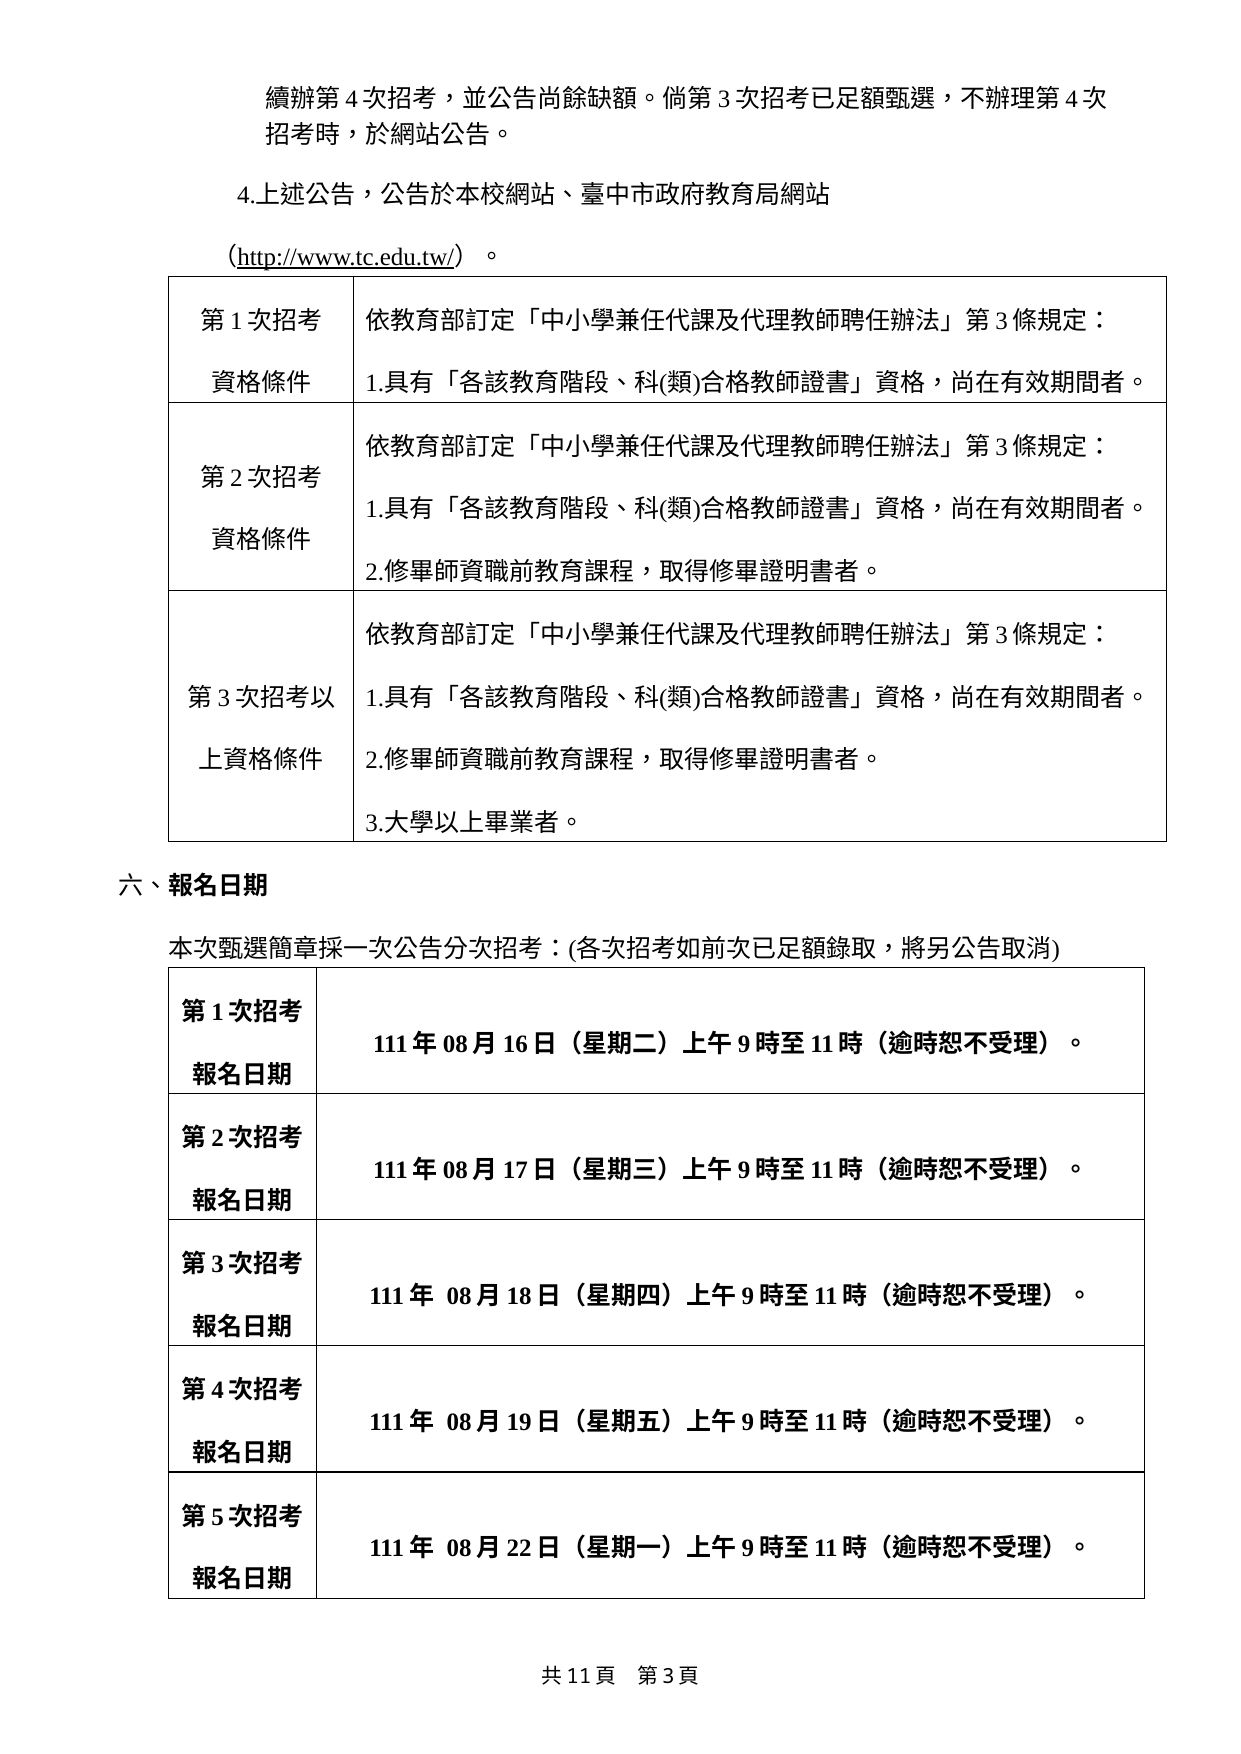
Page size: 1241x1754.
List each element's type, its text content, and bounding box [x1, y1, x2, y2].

table_cell 依教育部訂定「中小學兼任代課及代理教師聘任辦法」第3條規定： 1.具有「各該教育階段、科(類)合格教師證書」資格，尚在有效期間者。 2.修畢師資職前教育課程，取得修畢證明書者。 3.大學以上畢業者。 [354, 591, 1166, 841]
text 4.上述公告，公告於本校網站、臺中市政府教育局網站（http://www.tc.edu.tw/）。 [212, 151, 1122, 276]
table_cell 第3次招考以上資格條件 [169, 591, 353, 841]
text 六、報名日期 本次甄選簡章採一次公告分次招考：(各次招考如前次已足額錄取，將另公告取消) [118, 842, 1122, 967]
list 倘第1次招考、第2次招考、第3次招考甄選未通過或無人報名或甄選未足額，續辦第4次招考，並公告尚餘缺額。倘第3次招考已足額甄選，不辦理第4次招考時，於網站公告。 [242, 78, 1122, 151]
table_cell 第5次招考 報名日期 [169, 1473, 316, 1597]
table_cell 依教育部訂定「中小學兼任代課及代理教師聘任辦法」第3條規定： 1.具有「各該教育階段、科(類)合格教師證書」資格，尚在有效期間者。 2.修畢師資職前教育課程，取得修畢證明書者。 [354, 403, 1166, 590]
table_cell 第2次招考 資格條件 [169, 403, 353, 590]
table_cell 第4次招考 報名日期 [169, 1346, 316, 1471]
table_cell 111年08月17日（星期三）上午9時至11時（逾時恕不受理）。 [317, 1094, 1144, 1219]
table_cell 第2次招考 報名日期 [169, 1094, 316, 1219]
table_cell 第3次招考 報名日期 [169, 1220, 316, 1345]
table_cell 111年 08月22日（星期一）上午9時至11時（逾時恕不受理）。 [317, 1473, 1144, 1597]
table_cell 111年 08月18日（星期四）上午9時至11時（逾時恕不受理）。 [317, 1220, 1144, 1345]
table_header 第1次招考 報名日期 [169, 968, 316, 1093]
table_header 111年08月16日（星期二）上午9時至11時（逾時恕不受理）。 [317, 968, 1144, 1093]
table_cell 111年 08月19日（星期五）上午9時至11時（逾時恕不受理）。 [317, 1346, 1144, 1471]
table_header 依教育部訂定「中小學兼任代課及代理教師聘任辦法」第3條規定： 1.具有「各該教育階段、科(類)合格教師證書」資格，尚在有效期間者。 [354, 277, 1166, 402]
table_header 第1次招考 資格條件 [169, 277, 353, 402]
